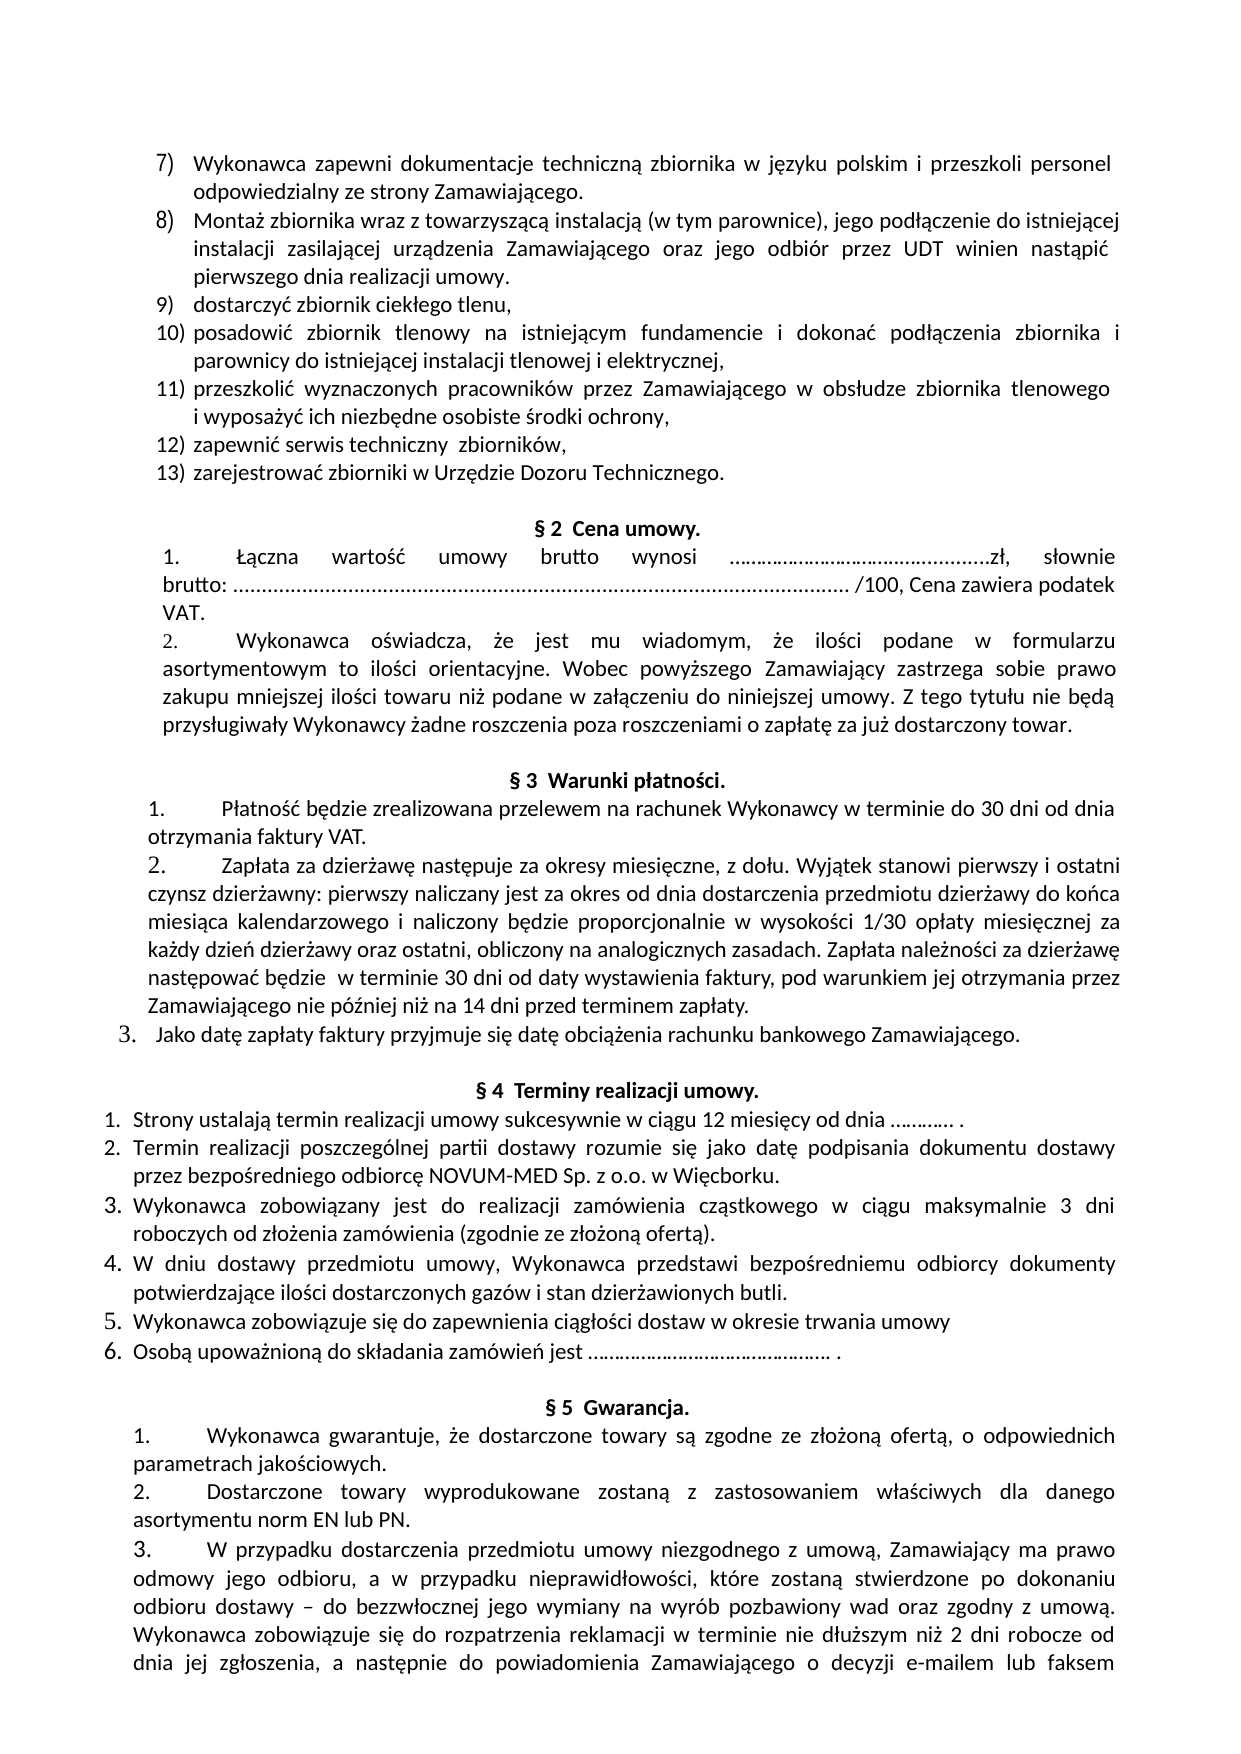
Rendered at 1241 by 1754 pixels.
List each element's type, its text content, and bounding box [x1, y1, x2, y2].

text § 5 Gwarancja. [118, 1393, 1117, 1421]
list W dniu dostawy przedmiotu umowy, Wykonawca przedstawi bezpośredniemu odbiorcy dokumenty potwierdzające ilości dostarczonych gazów i stan dzierżawionych butli. [103, 1247, 1117, 1306]
text § 4 Terminy realizacji umowy. [118, 1077, 1117, 1105]
list Montaż zbiornika wraz z towarzyszącą instalacją (w tym parownice), jego podłączenie do istniejącej instalacji zasilającej urządzenia Zamawiającego oraz jego odbiór przez UDT winien nastąpić pierwszego dnia realizacji umowy. [156, 205, 1122, 290]
list Wykonawca gwarantuje, że dostarczone towary są zgodne ze złożoną ofertą, o odpowiednich parametrach jakościowych. [133, 1421, 1117, 1477]
text § 2 Cena umowy. [118, 514, 1117, 542]
list Strony ustalają termin realizacji umowy sukcesywnie w ciągu 12 miesięcy od dnia ………… . [103, 1105, 1117, 1133]
list Zapłata za dzierżawę następuje za okresy miesięczne, z dołu. Wyjątek stanowi pierwszy i ostatni czynsz dzierżawny: pierwszy naliczany jest za okres od dnia dostarczenia przedmiotu dzierżawy do końca miesiąca kalendarzowego i naliczony będzie proporcjonalnie w wysokości 1/30 opłaty miesięcznej za każdy dzień dzierżawy oraz ostatni, obliczony na analogicznych zasadach. Zapłata należności za dzierżawę następować będzie w terminie 30 dni od daty wystawienia faktury, pod warunkiem jej otrzymania przez Zamawiającego nie później niż na 14 dni przed terminem zapłaty. [148, 850, 1122, 1019]
list Wykonawca zobowiązuje się do zapewnienia ciągłości dostaw w okresie trwania umowy [103, 1306, 1117, 1335]
list zarejestrować zbiorniki w Urzędzie Dozoru Technicznego. [156, 458, 1122, 486]
list W przypadku dostarczenia przedmiotu umowy niezgodnego z umową, Zamawiający ma prawo odmowy jego odbioru, a w przypadku nieprawidłowości, które zostaną stwierdzone po dokonaniu odbioru dostawy – do bezzwłocznej jego wymiany na wyrób pozbawiony wad oraz zgodny z umową. Wykonawca zobowiązuje się do rozpatrzenia reklamacji w terminie nie dłuższym niż 2 dni robocze od dnia jej zgłoszenia, a następnie do powiadomienia Zamawiającego o decyzji e-mailem lub faksem [133, 1533, 1117, 1676]
list Wykonawca zobowiązany jest do realizacji zamówienia cząstkowego w ciągu maksymalnie 3 dni roboczych od złożenia zamówienia (zgodnie ze złożoną ofertą). [103, 1189, 1117, 1247]
list Płatność będzie zrealizowana przelewem na rachunek Wykonawcy w terminie do 30 dni od dnia otrzymania faktury VAT. [148, 794, 1117, 850]
list przeszkolić wyznaczonych pracowników przez Zamawiającego w obsłudze zbiornika tlenowego i wyposażyć ich niezbędne osobiste środki ochrony, [156, 374, 1122, 430]
list Dostarczone towary wyprodukowane zostaną z zastosowaniem właściwych dla danego asortymentu norm EN lub PN. [133, 1477, 1117, 1533]
list Jako datę zapłaty faktury przyjmuje się datę obciążenia rachunku bankowego Zamawiającego. [118, 1019, 1122, 1049]
list Termin realizacji poszczególnej partii dostawy rozumie się jako datę podpisania dokumentu dostawy przez bezpośredniego odbiorcę NOVUM-MED Sp. z o.o. w Więcborku. [103, 1133, 1117, 1189]
list Wykonawca zapewni dokumentacje techniczną zbiornika w języku polskim i przeszkoli personel odpowiedzialny ze strony Zamawiającego. [156, 148, 1122, 205]
list Łączna wartość umowy brutto wynosi …………………………..….............zł, słownie brutto: ........................................................................................................... /100, Cena zawiera podatek VAT. [162, 542, 1117, 626]
list posadowić zbiornik tlenowy na istniejącym fundamencie i dokonać podłączenia zbiornika i parownicy do istniejącej instalacji tlenowej i elektrycznej, [156, 318, 1122, 374]
list zapewnić serwis techniczny zbiorników, [156, 430, 1122, 458]
text § 3 Warunki płatności. [118, 766, 1117, 794]
list Osobą upoważnioną do składania zamówień jest ………………………………………. . [103, 1335, 1117, 1365]
list Wykonawca oświadcza, że jest mu wiadomym, że ilości podane w formularzu asortymentowym to ilości orientacyjne. Wobec powyższego Zamawiający zastrzega sobie prawo zakupu mniejszej ilości towaru niż podane w załączeniu do niniejszej umowy. Z tego tytułu nie będą przysługiwały Wykonawcy żadne roszczenia poza roszczeniami o zapłatę za już dostarczony towar. [162, 626, 1117, 738]
list dostarczyć zbiornik ciekłego tlenu, [156, 290, 1122, 318]
